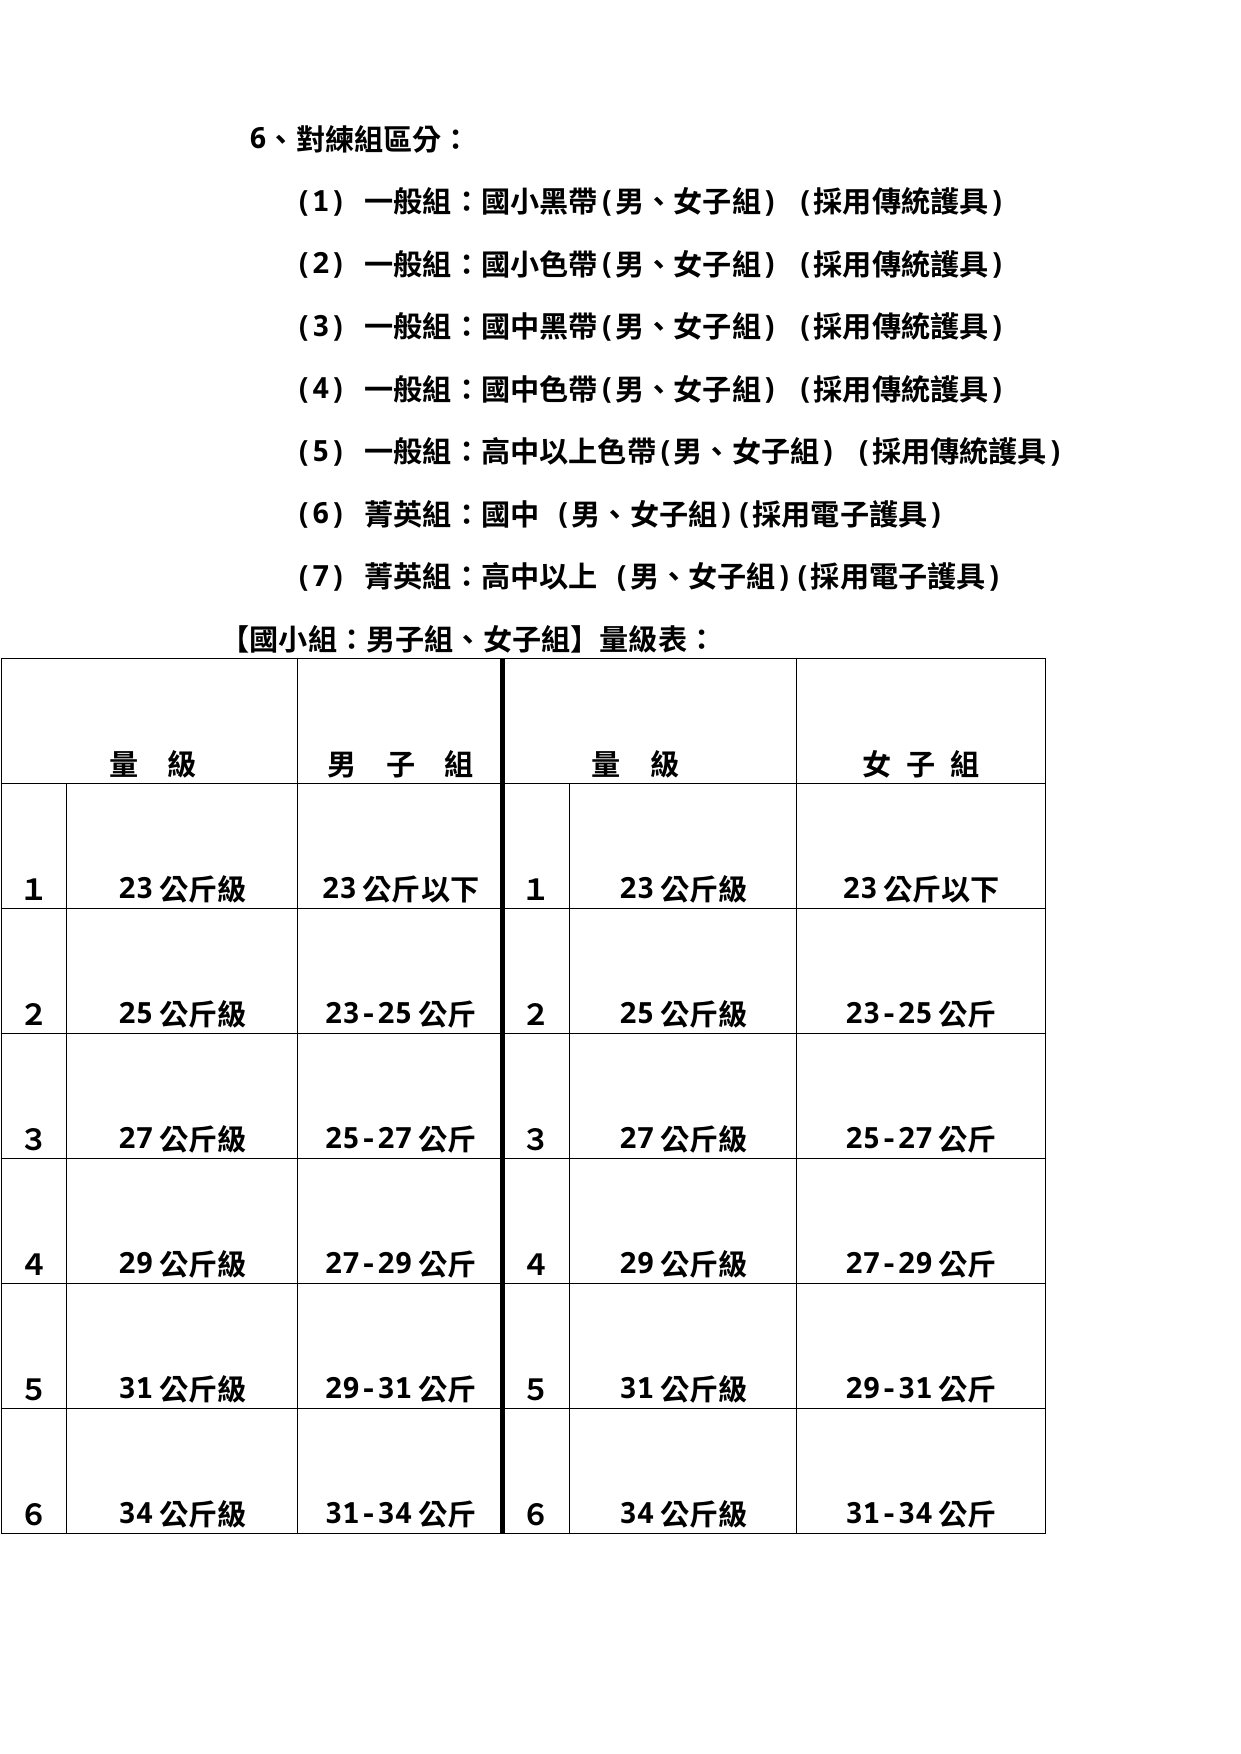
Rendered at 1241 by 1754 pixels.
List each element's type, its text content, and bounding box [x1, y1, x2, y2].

table_cell 23公斤級 [570, 784, 796, 908]
table_cell 31-34公斤 [298, 1409, 500, 1533]
table_cell 23公斤以下 [797, 784, 1045, 908]
table_cell 23-25公斤 [298, 909, 500, 1033]
table_cell 25-27公斤 [797, 1034, 1045, 1158]
text (7) 菁英組：高中以上 (男、女子組)(採用電子護具) [176, 533, 1152, 596]
table_cell ６ [505, 1409, 569, 1533]
table_cell 27公斤級 [570, 1034, 796, 1158]
table_header 女 子 組 [797, 659, 1045, 783]
table_cell ５ [2, 1284, 66, 1408]
table_cell 27-29公斤 [298, 1159, 500, 1283]
text (4) 一般組：國中色帶(男、女子組) (採用傳統護具) [176, 346, 1152, 408]
text 6、對練組區分： [176, 96, 1152, 158]
table_cell 29-31公斤 [797, 1284, 1045, 1408]
text (2) 一般組：國小色帶(男、女子組) (採用傳統護具) [176, 221, 1152, 283]
text (1) 一般組：國小黑帶(男、女子組) (採用傳統護具) [176, 158, 1152, 221]
table_cell 29公斤級 [67, 1159, 297, 1283]
table_cell 31-34公斤 [797, 1409, 1045, 1533]
table_cell 31公斤級 [67, 1284, 297, 1408]
text (5) 一般組：高中以上色帶(男、女子組) (採用傳統護具) [176, 408, 1152, 471]
text (3) 一般組：國中黑帶(男、女子組) (採用傳統護具) [176, 283, 1152, 346]
table_cell 31公斤級 [570, 1284, 796, 1408]
table_cell 25公斤級 [570, 909, 796, 1033]
table_cell 23公斤級 [67, 784, 297, 908]
table_cell 34公斤級 [570, 1409, 796, 1533]
table_cell １ [2, 784, 66, 908]
table_cell 23公斤以下 [298, 784, 500, 908]
table_header 量 級 [2, 659, 297, 783]
table_header 男 子 組 [298, 659, 500, 783]
table_cell 27-29公斤 [797, 1159, 1045, 1283]
text 【國小組：男子組、女子組】量級表： [176, 596, 1152, 658]
table_cell 29-31公斤 [298, 1284, 500, 1408]
table_cell ３ [2, 1034, 66, 1158]
table_cell 23-25公斤 [797, 909, 1045, 1033]
table_cell １ [505, 784, 569, 908]
table_cell ４ [2, 1159, 66, 1283]
table_cell ３ [505, 1034, 569, 1158]
table_cell ５ [505, 1284, 569, 1408]
table_cell 29公斤級 [570, 1159, 796, 1283]
table_cell 34公斤級 [67, 1409, 297, 1533]
table_cell ６ [2, 1409, 66, 1533]
table_cell 25公斤級 [67, 909, 297, 1033]
table_header 量 級 [505, 659, 796, 783]
table_cell ４ [505, 1159, 569, 1283]
table_cell ２ [505, 909, 569, 1033]
table_cell 25-27公斤 [298, 1034, 500, 1158]
table_cell ２ [2, 909, 66, 1033]
table_cell 27公斤級 [67, 1034, 297, 1158]
text (6) 菁英組：國中 (男、女子組)(採用電子護具) [176, 471, 1152, 533]
